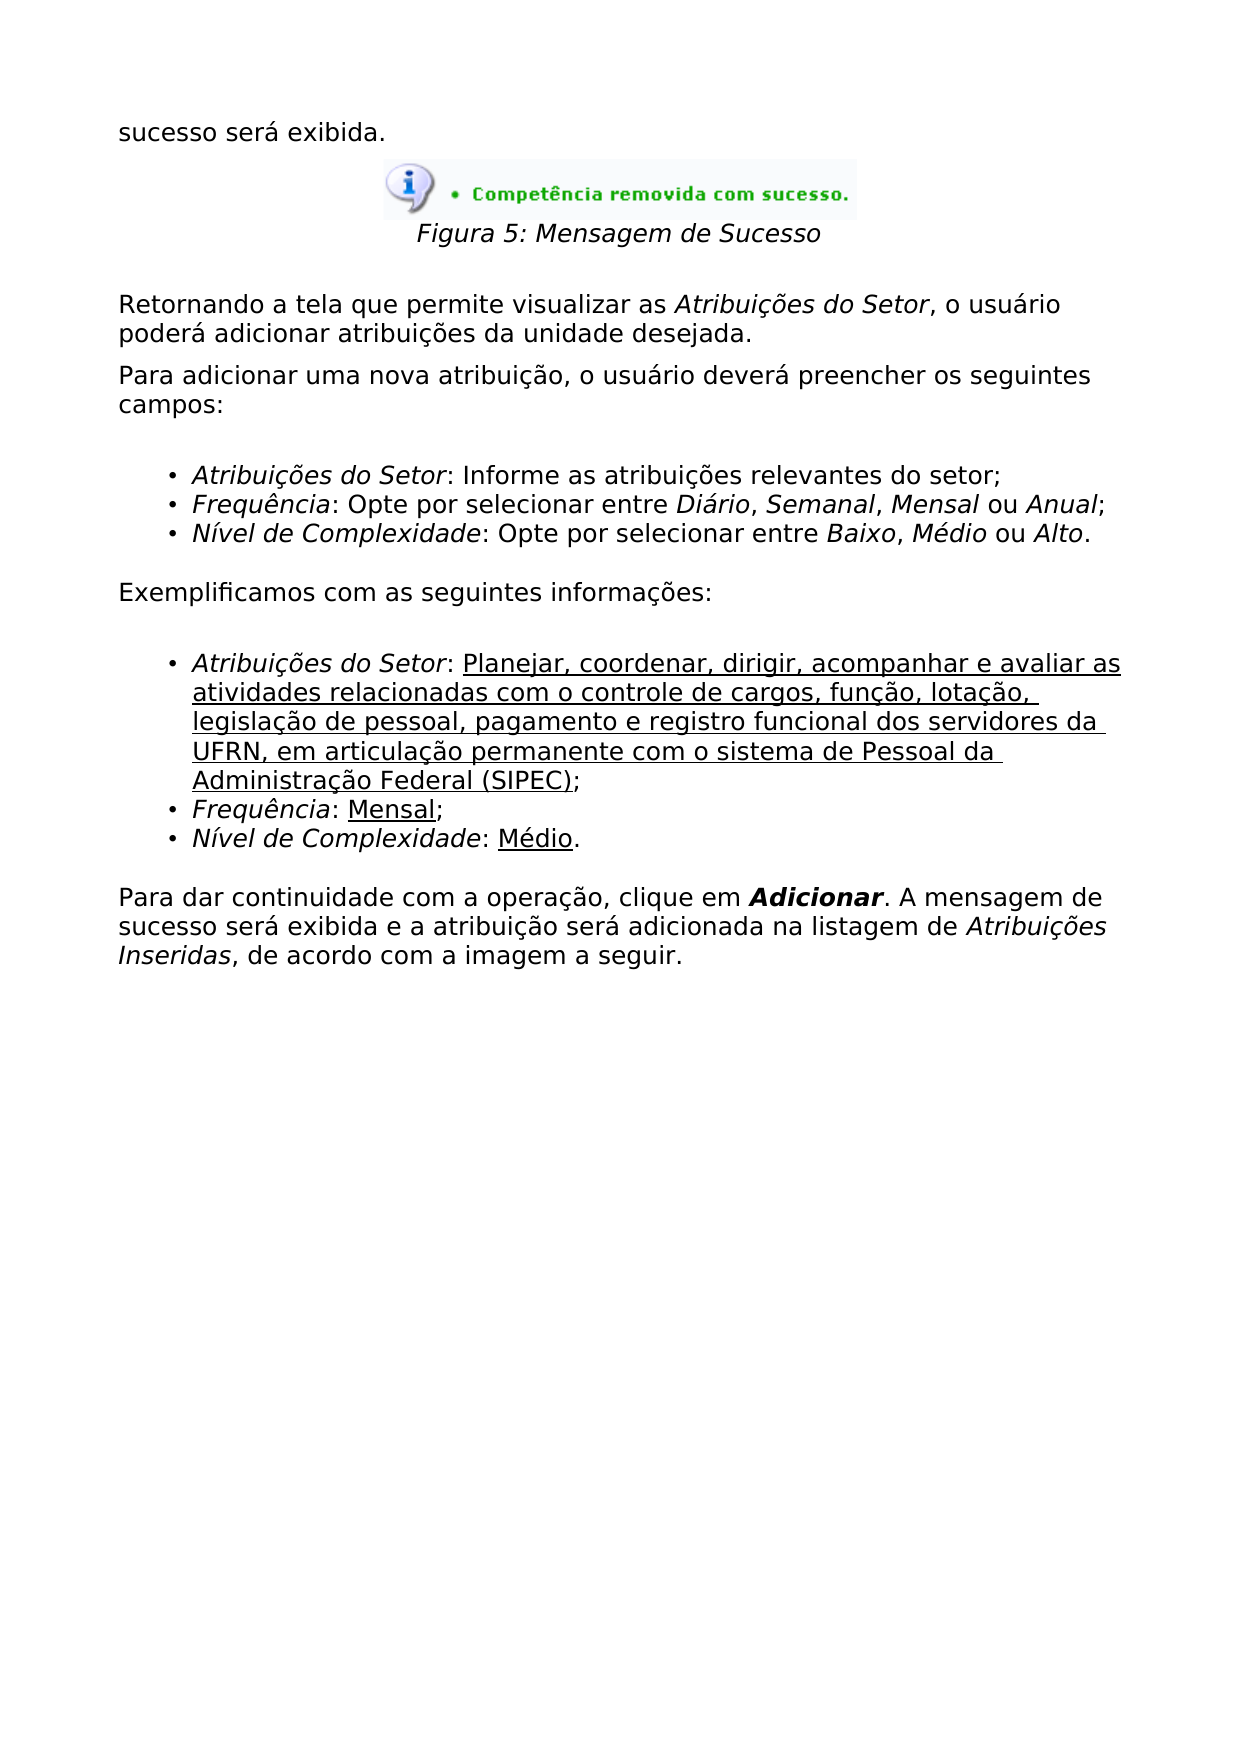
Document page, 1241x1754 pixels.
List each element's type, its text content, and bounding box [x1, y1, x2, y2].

picture [383, 159, 857, 220]
text Retornando a tela que permite visualizar as Atribuições do Setor, o usuário poderá adicionar atribuições da unidade desejada. [118, 290, 1122, 348]
text Figura 5: Mensagem de Sucesso [383, 220, 857, 248]
list Frequência: Mensal; [177, 795, 1122, 824]
list Frequência: Opte por selecionar entre Diário, Semanal, Mensal ou Anual; [177, 490, 1122, 519]
list Nível de Complexidade: Médio. [177, 824, 1122, 853]
text Para adicionar uma nova atribuição, o usuário deverá preencher os seguintes campos: [118, 361, 1122, 419]
list Atribuições do Setor: Planejar, coordenar, dirigir, acompanhar e avaliar as atividades relacionadas com o controle de cargos, função, lotação, legislação de pessoal, pagamento e registro funcional dos servidores da UFRN, em articulação permanente com o sistema de Pessoal da Administração Federal (SIPEC); [177, 649, 1122, 795]
text Exemplificamos com as seguintes informações: [118, 578, 1122, 607]
text sucesso será exibida. [118, 118, 1122, 147]
text Para dar continuidade com a operação, clique em Adicionar. A mensagem de sucesso será exibida e a atribuição será adicionada na listagem de Atribuições Inseridas, de acordo com a imagem a seguir. [118, 883, 1122, 970]
list Atribuições do Setor: Informe as atribuições relevantes do setor; [177, 461, 1122, 490]
list Nível de Complexidade: Opte por selecionar entre Baixo, Médio ou Alto. [177, 519, 1122, 549]
